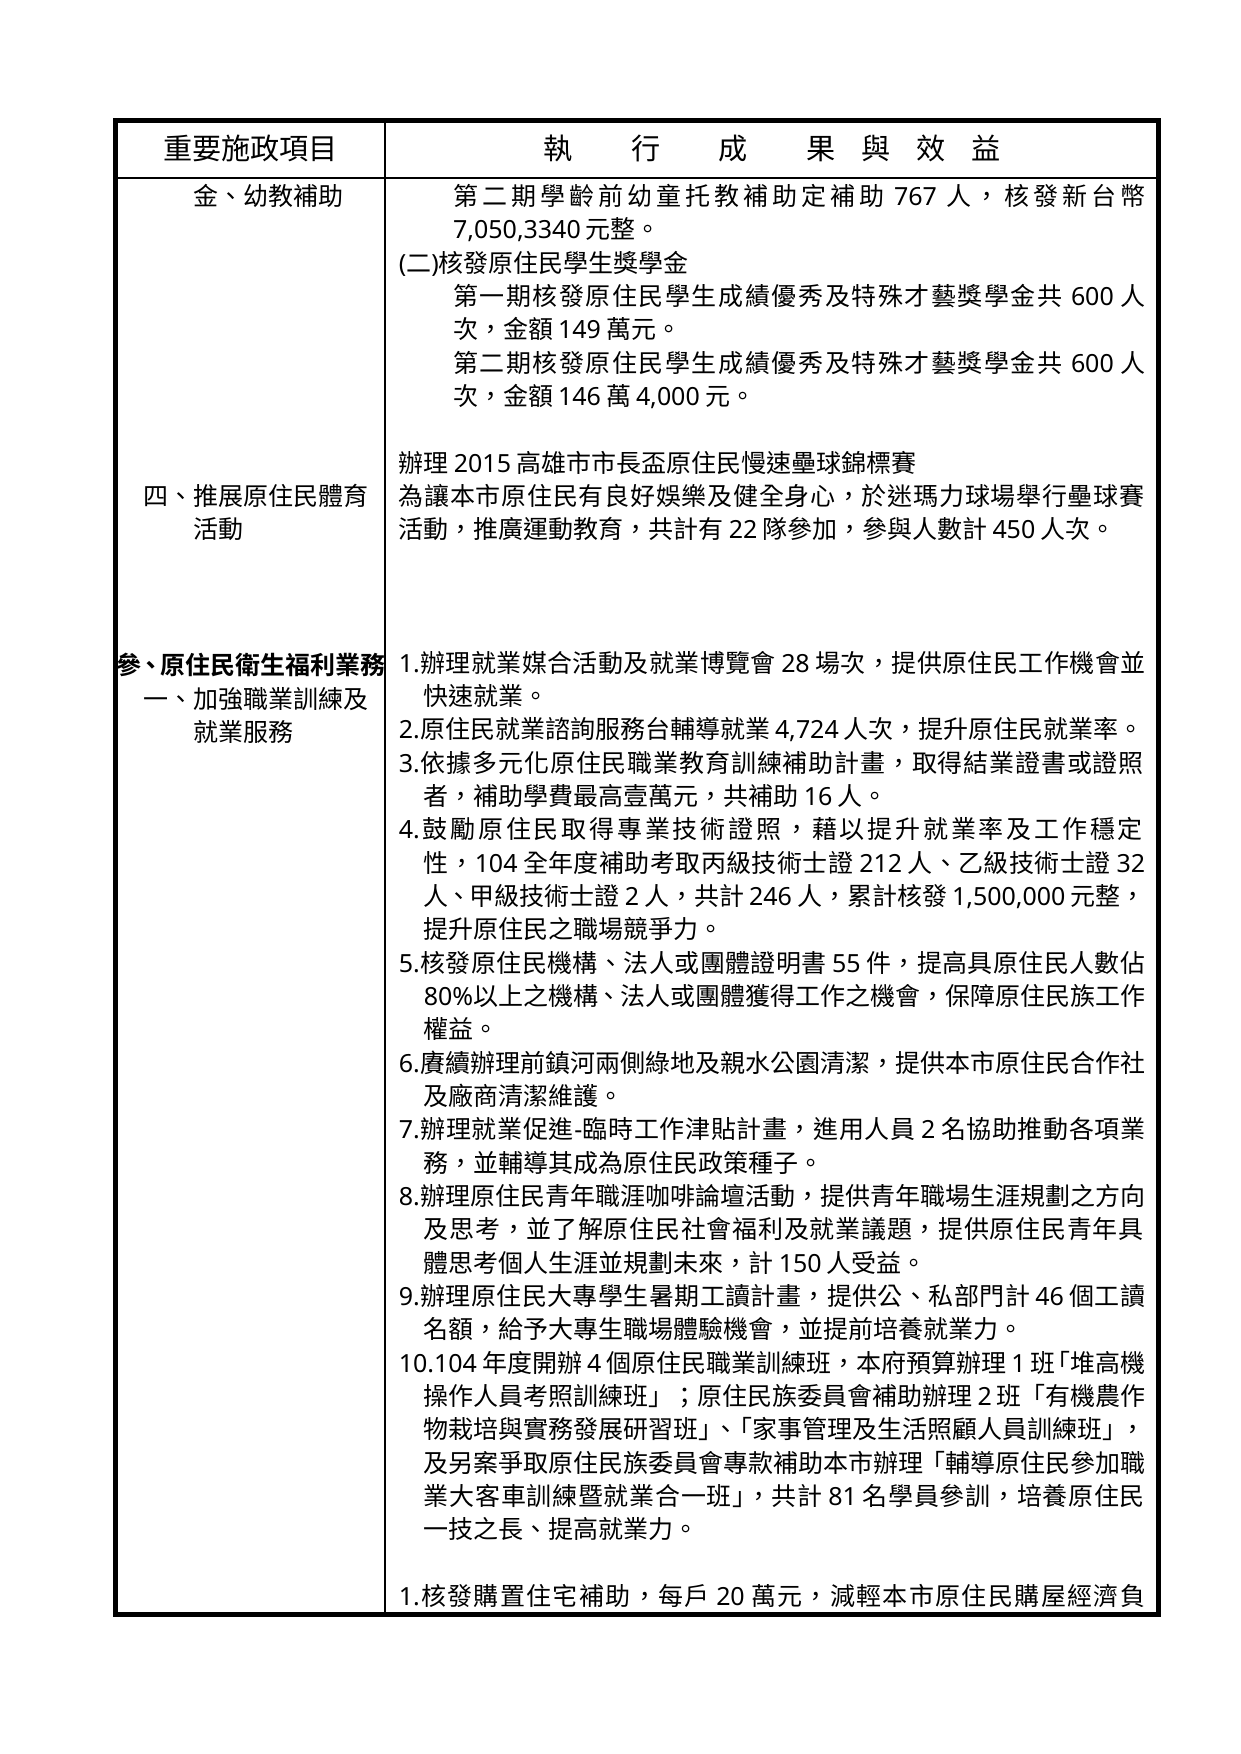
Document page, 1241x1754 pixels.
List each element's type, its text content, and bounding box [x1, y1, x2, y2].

table_header 執 行 成 果 與 效 益 [386, 123, 1156, 177]
table_cell 壹、ㄧ般行政 ㄧ、服務中心管理 貳、原住民文化教育業務 一、推展原住民社會教育 二、推動民俗祭儀、文化及社教活動 三、核發原住民學生獎學金、助學金、幼教補助 四、推展原住民體育活動 參、原住民衛生福利業務 一、加強職業訓練及就業服務 二、補助購置住宅及租購國宅，安置中低收入原住民家庭 三、辦理急難救助、醫療補助及法律服務 四、加強原住民權益及福利服務 肆、原住民地區公共建設 一、辦理104年度部落環境安全建設工程 二、高雄市簡水系統輔導管理暨簡易修復及養護計畫 三、原住民部落特色道路改善計畫 四、原住民部落災害緊急搶修工程 伍、原住民經濟及土地管理 一、原住民保留地「全民造林運動實施計畫」及「森林保育計畫」 二、輔導原住民保留地開發與管理 三、輔導改正原住民保留地超限利用處理計畫 四、輔導原住民發展經濟事業 五、輔導都市原住民發展經濟事業 六、原住民地區產業發展執行計畫 [118, 179, 384, 1612]
table_cell 第二期學齡前幼童托教補助定補助767人，核發新台幣7,050,3340元整。 (二)核發原住民學生獎學金 第一期核發原住民學生成績優秀及特殊才藝獎學金共600人次，金額149萬元。 第二期核發原住民學生成績優秀及特殊才藝獎學金共600人次，金額146萬4,000元。 辦理2015高雄市市長盃原住民慢速壘球錦標賽 為讓本市原住民有良好娛樂及健全身心，於迷瑪力球場舉行壘球賽活動，推廣運動教育，共計有22隊參加，參與人數計450人次。 1.辦理就業媒合活動及就業博覽會28場次，提供原住民工作機會並快速就業。 2.原住民就業諮詢服務台輔導就業4,724人次，提升原住民就業率。 3.依據多元化原住民職業教育訓練補助計畫，取得結業證書或證照者，補助學費最高壹萬元，共補助16人。 4.鼓勵原住民取得專業技術證照，藉以提升就業率及工作穩定性，104全年度補助考取丙級技術士證212人、乙級技術士證32人、甲級技術士證2人，共計246人，累計核發1,500,000元整，提升原住民之職場競爭力。 5.核發原住民機構、法人或團體證明書55件，提高具原住民人數佔80%以上之機構、法人或團體獲得工作之機會，保障原住民族工作權益。 6.賡續辦理前鎮河兩側綠地及親水公園清潔，提供本市原住民合作社及廠商清潔維護。 7.辦理就業促進-臨時工作津貼計畫，進用人員2名協助推動各項業務，並輔導其成為原住民政策種子。 8.辦理原住民青年職涯咖啡論壇活動，提供青年職場生涯規劃之方向及思考，並了解原住民社會福利及就業議題，提供原住民青年具體思考個人生涯並規劃未來，計150人受益。 9.辦理原住民大專學生暑期工讀計畫，提供公、私部門計46個工讀名額，給予大專生職場體驗機會，並提前培養就業力。 10.104年度開辦4個原住民職業訓練班，本府預算辦理1班「堆高機操作人員考照訓練班」；原住民族委員會補助辦理2班「有機農作物栽培與實務發展研習班」、「家事管理及生活照顧人員訓練班」，及另案爭取原住民族委員會專款補助本市辦理「輔導原住民參加職業大客車訓練暨就業合一班」，共計81名學員參訓，培養原住民一技之長、提高就業力。 1.核發購置住宅補助，每戶20萬元，減輕本市原住民購屋經濟負 [386, 179, 1156, 1612]
table_header 重要施政項目 [118, 123, 384, 177]
